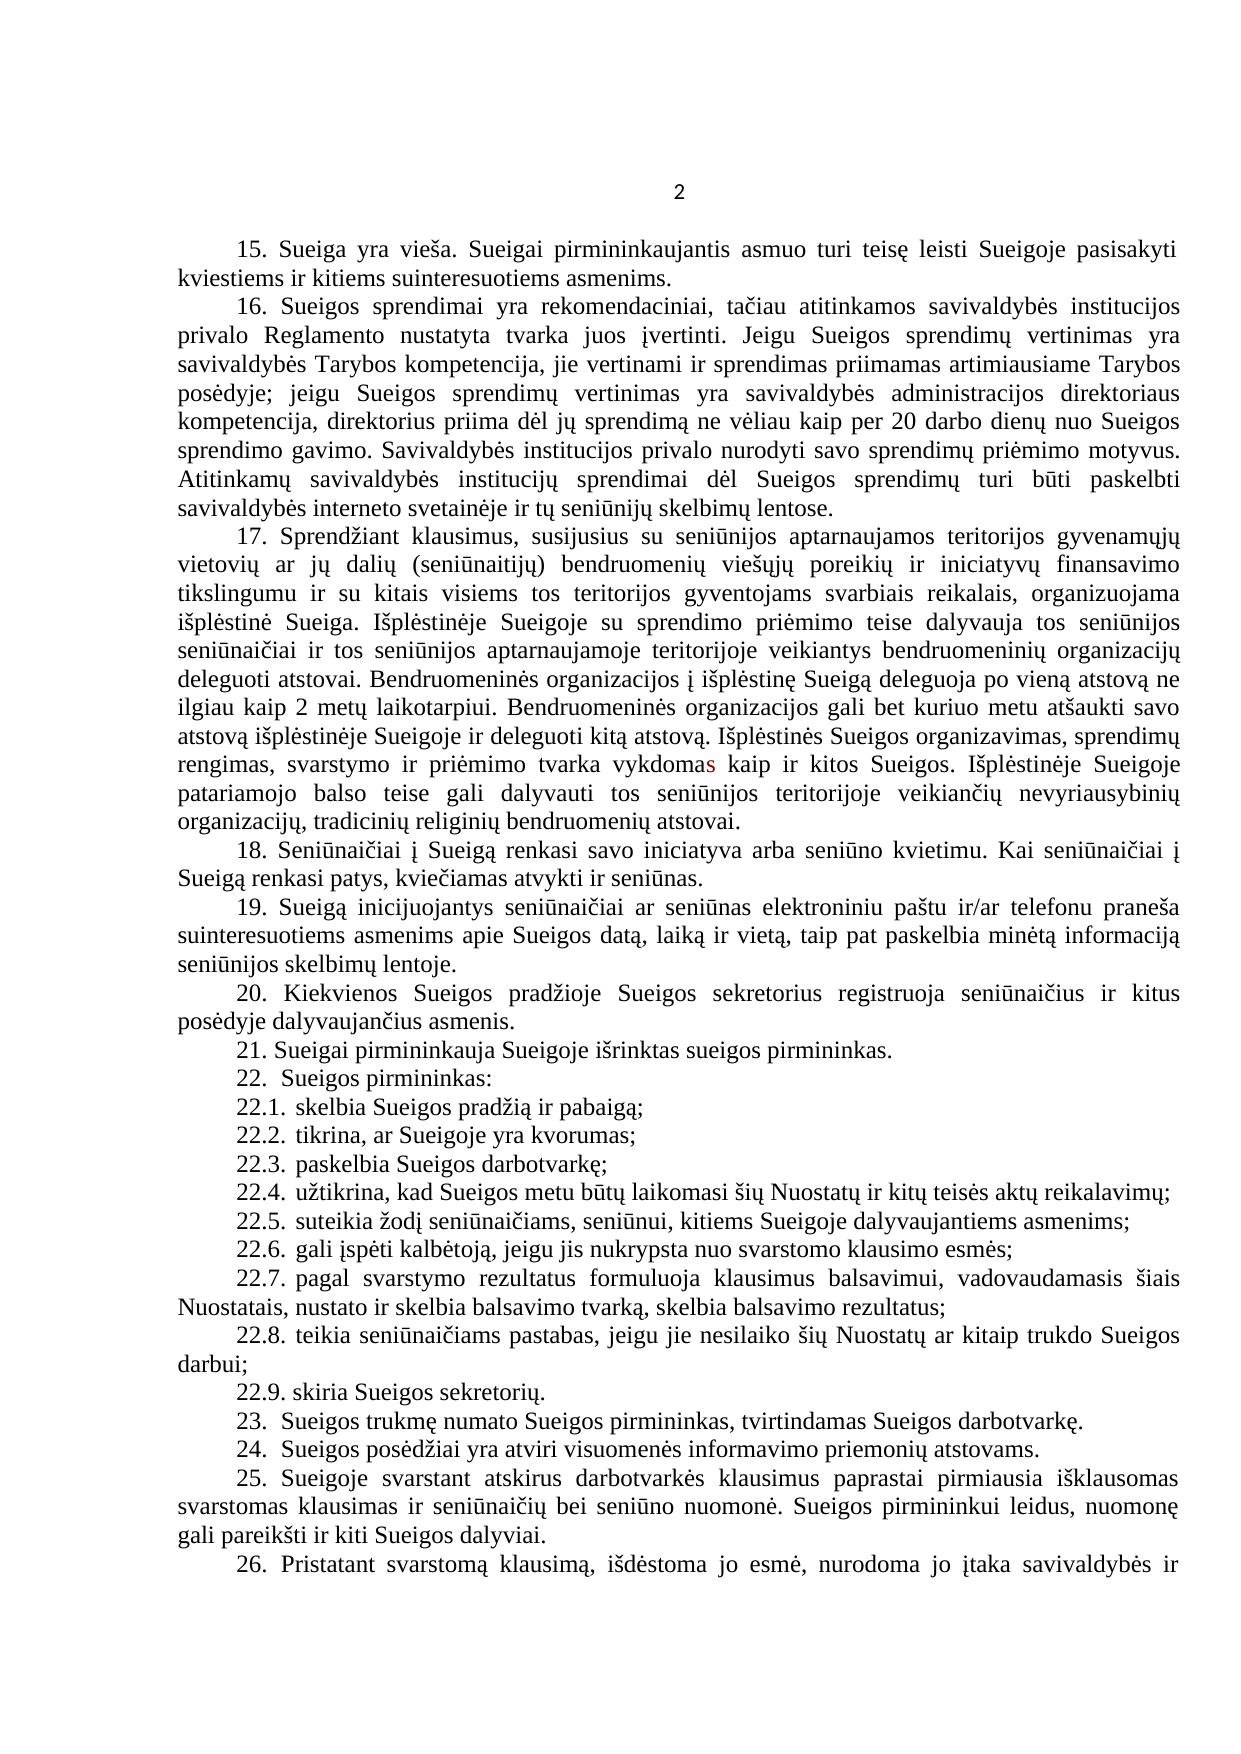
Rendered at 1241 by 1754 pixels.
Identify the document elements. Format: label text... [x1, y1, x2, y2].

text 23. Sueigos trukmę numato Sueigos pirmininkas, tvirtindamas Sueigos darbotvarkę. [236, 1406, 1181, 1435]
text 22.9. skiria Sueigos sekretorių. [177, 1378, 1181, 1406]
text 19. Sueigą inicijuojantys seniūnaičiai ar seniūnas elektroniniu paštu ir/ar telefonu praneša suinteresuotiems asmenims apie Sueigos datą, laiką ir vietą, taip pat paskelbia minėtą informaciją seniūnijos skelbimų lentoje. [177, 892, 1181, 978]
text 22.5. suteikia žodį seniūnaičiams, seniūnui, kitiems Sueigoje dalyvaujantiems asmenims; [177, 1206, 1181, 1235]
text 22.1. skelbia Sueigos pradžią ir pabaigą; [177, 1092, 1181, 1121]
text 26. Pristatant svarstomą klausimą, išdėstoma jo esmė, nurodoma jo įtaka savivaldybės ir [177, 1549, 1179, 1578]
text 22.6. gali įspėti kalbėtoją, jeigu jis nukrypsta nuo svarstomo klausimo esmės; [177, 1235, 1181, 1263]
text 22. Sueigos pirmininkas: [177, 1064, 1181, 1092]
text 25. Sueigoje svarstant atskirus darbotvarkės klausimus paprastai pirmiausia išklausomas svarstomas klausimas ir seniūnaičių bei seniūno nuomonė. Sueigos pirmininkui leidus, nuomonę gali pareikšti ir kiti Sueigos dalyviai. [177, 1463, 1180, 1549]
text 22.4. užtikrina, kad Sueigos metu būtų laikomasi šių Nuostatų ir kitų teisės aktų reikalavimų; [177, 1178, 1181, 1206]
text 15. Sueiga yra vieša. Sueigai pirmininkaujantis asmuo turi teisę leisti Sueigoje pasisakyti kviestiems ir kitiems suinteresuotiems asmenims. [177, 234, 1178, 291]
text 22.7. pagal svarstymo rezultatus formuluoja klausimus balsavimui, vadovaudamasis šiais Nuostatais, nustato ir skelbia balsavimo tvarką, skelbia balsavimo rezultatus; [177, 1263, 1181, 1321]
text 18. Seniūnaičiai į Sueigą renkasi savo iniciatyva arba seniūno kvietimu. Kai seniūnaičiai į Sueigą renkasi patys, kviečiamas atvykti ir seniūnas. [177, 835, 1181, 892]
text 22.2. tikrina, ar Sueigoje yra kvorumas; [177, 1121, 1181, 1149]
text 22.8. teikia seniūnaičiams pastabas, jeigu jie nesilaiko šių Nuostatų ar kitaip trukdo Sueigos darbui; [177, 1321, 1181, 1378]
text 20. Kiekvienos Sueigos pradžioje Sueigos sekretorius registruoja seniūnaičius ir kitus posėdyje dalyvaujančius asmenis. [177, 978, 1181, 1035]
text 16. Sueigos sprendimai yra rekomendaciniai, tačiau atitinkamos savivaldybės institucijos privalo Reglamento nustatyta tvarka juos įvertinti. Jeigu Sueigos sprendimų vertinimas yra savivaldybės Tarybos kompetencija, jie vertinami ir sprendimas priimamas artimiausiame Tarybos posėdyje; jeigu Sueigos sprendimų vertinimas yra savivaldybės administracijos direktoriaus kompetencija, direktorius priima dėl jų sprendimą ne vėliau kaip per 20 darbo dienų nuo Sueigos sprendimo gavimo. Savivaldybės institucijos privalo nurodyti savo sprendimų priėmimo motyvus. Atitinkamų savivaldybės institucijų sprendimai dėl Sueigos sprendimų turi būti paskelbti savivaldybės interneto svetainėje ir tų seniūnijų skelbimų lentose. [177, 291, 1181, 521]
text 22.3. paskelbia Sueigos darbotvarkę; [177, 1149, 1181, 1178]
text 21. Sueigai pirmininkauja Sueigoje išrinktas sueigos pirmininkas. [177, 1035, 1181, 1064]
text 17. Sprendžiant klausimus, susijusius su seniūnijos aptarnaujamos teritorijos gyvenamųjų vietovių ar jų dalių (seniūnaitijų) bendruomenių viešųjų poreikių ir iniciatyvų finansavimo tikslingumu ir su kitais visiems tos teritorijos gyventojams svarbiais reikalais, organizuojama išplėstinė Sueiga. Išplėstinėje Sueigoje su sprendimo priėmimo teise dalyvauja tos seniūnijos seniūnaičiai ir tos seniūnijos aptarnaujamoje teritorijoje veikiantys bendruomeninių organizacijų deleguoti atstovai. Bendruomeninės organizacijos į išplėstinę Sueigą deleguoja po vieną atstovą ne ilgiau kaip 2 metų laikotarpiui. Bendruomeninės organizacijos gali bet kuriuo metu atšaukti savo atstovą išplėstinėje Sueigoje ir deleguoti kitą atstovą. Išplėstinės Sueigos organizavimas, sprendimų rengimas, svarstymo ir priėmimo tvarka vykdomas kaip ir kitos Sueigos. Išplėstinėje Sueigoje patariamojo balso teise gali dalyvauti tos seniūnijos teritorijoje veikiančių nevyriausybinių organizacijų, tradicinių religinių bendruomenių atstovai. [177, 521, 1181, 835]
text 24. Sueigos posėdžiai yra atviri visuomenės informavimo priemonių atstovams. [236, 1435, 1181, 1463]
